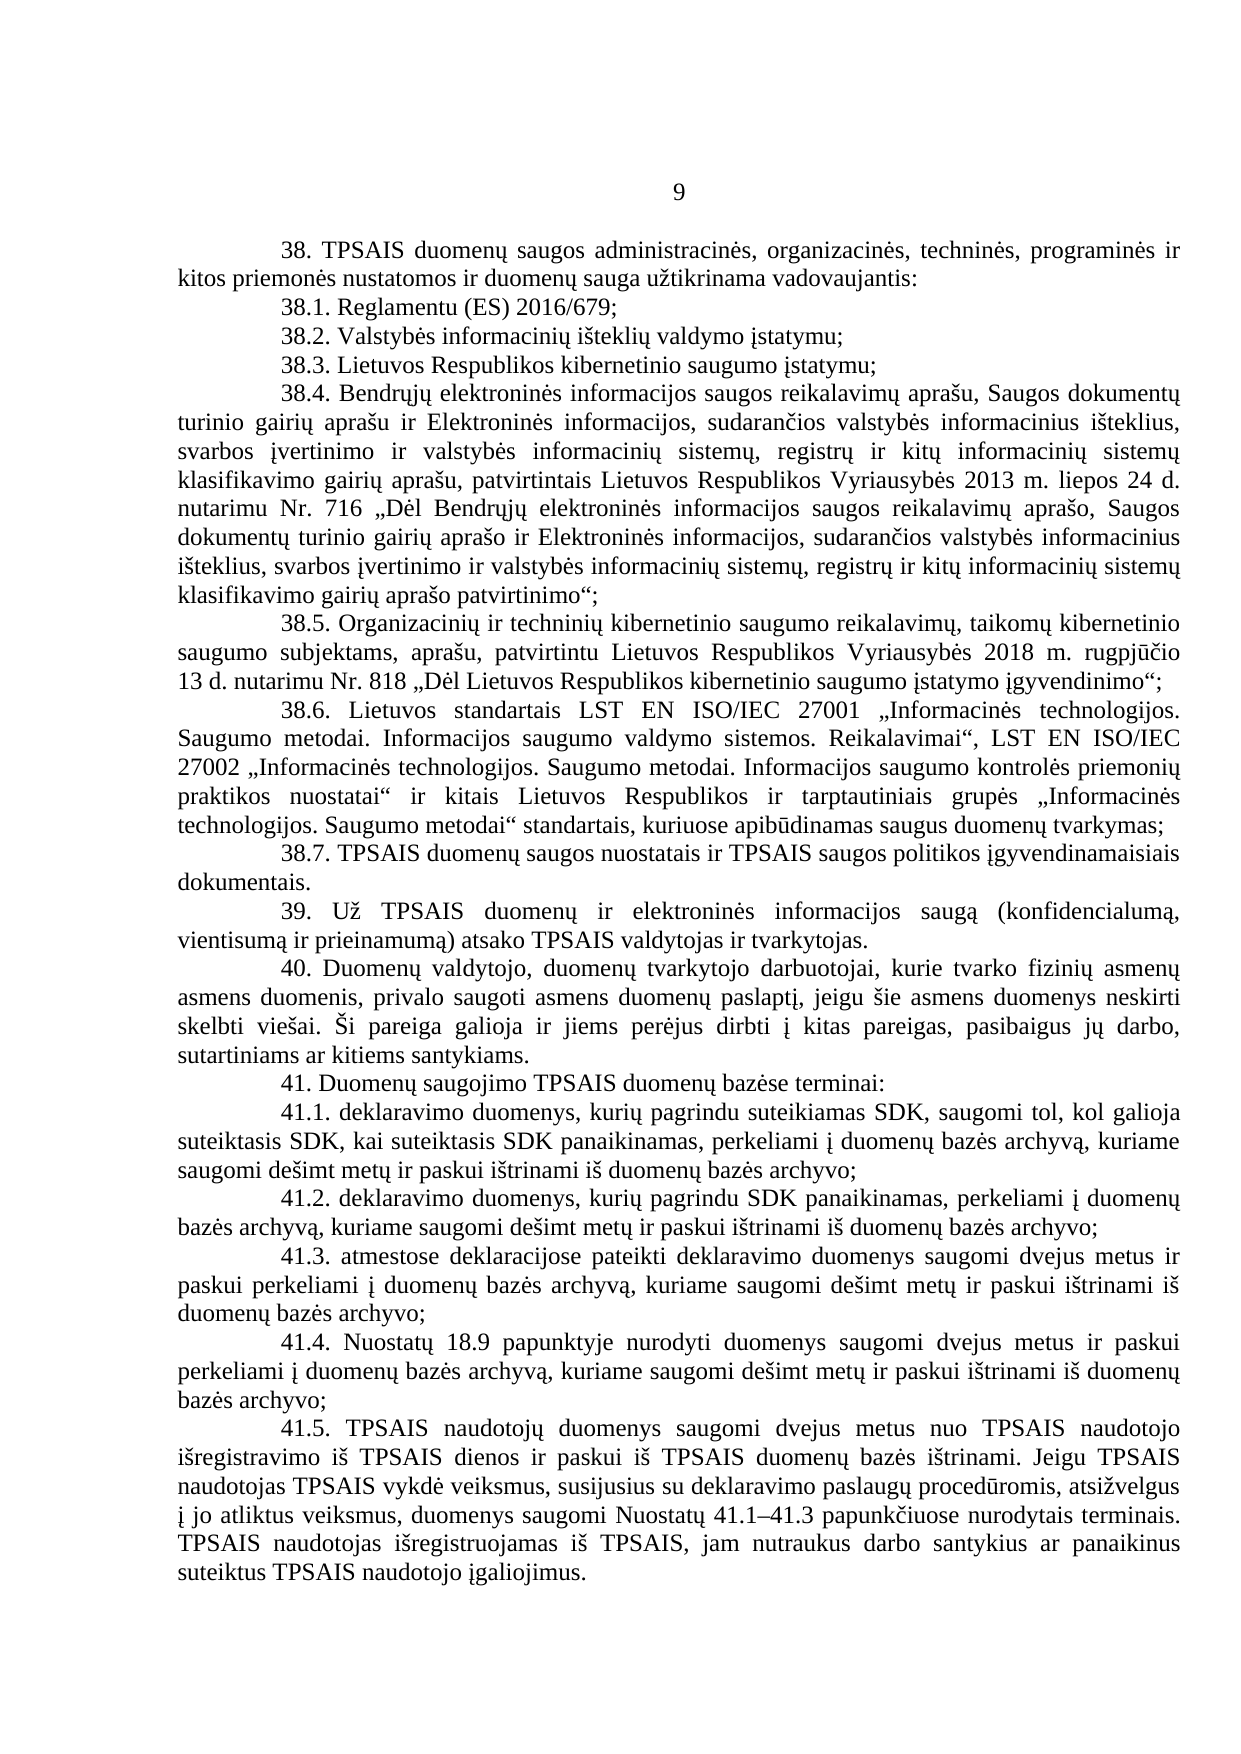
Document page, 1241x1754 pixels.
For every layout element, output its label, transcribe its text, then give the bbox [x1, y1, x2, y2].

text 38.3. Lietuvos Respublikos kibernetinio saugumo įstatymu; [177, 350, 1181, 378]
text 39. Už TPSAIS duomenų ir elektroninės informacijos saugą (konfidencialumą, vientisumą ir prieinamumą) atsako TPSAIS valdytojas ir tvarkytojas. [177, 896, 1181, 953]
text 38.2. Valstybės informacinių išteklių valdymo įstatymu; [177, 321, 1181, 350]
text 41.1. deklaravimo duomenys, kurių pagrindu suteikiamas SDK, saugomi tol, kol galioja suteiktasis SDK, kai suteiktasis SDK panaikinamas, perkeliami į duomenų bazės archyvą, kuriame saugomi dešimt metų ir paskui ištrinami iš duomenų bazės archyvo; [177, 1097, 1181, 1183]
text 38.6. Lietuvos standartais LST EN ISO/IEC 27001 „Informacinės technologijos. Saugumo metodai. Informacijos saugumo valdymo sistemos. Reikalavimai“, LST EN ISO/IEC 27002 „Informacinės technologijos. Saugumo metodai. Informacijos saugumo kontrolės priemonių praktikos nuostatai“ ir kitais Lietuvos Respublikos ir tarptautiniais grupės „Informacinės technologijos. Saugumo metodai“ standartais, kuriuose apibūdinamas saugus duomenų tvarkymas; [177, 695, 1181, 838]
text 38. TPSAIS duomenų saugos administracinės, organizacinės, techninės, programinės ir kitos priemonės nustatomos ir duomenų sauga užtikrinama vadovaujantis: [177, 235, 1181, 292]
text 41.5. TPSAIS naudotojų duomenys saugomi dvejus metus nuo TPSAIS naudotojo išregistravimo iš TPSAIS dienos ir paskui iš TPSAIS duomenų bazės ištrinami. Jeigu TPSAIS naudotojas TPSAIS vykdė veiksmus, susijusius su deklaravimo paslaugų procedūromis, atsižvelgus į jo atliktus veiksmus, duomenys saugomi Nuostatų 41.1–41.3 papunkčiuose nurodytais terminais. TPSAIS naudotojas išregistruojamas iš TPSAIS, jam nutraukus darbo santykius ar panaikinus suteiktus TPSAIS naudotojo įgaliojimus. [177, 1413, 1181, 1586]
text 41.3. atmestose deklaracijose pateikti deklaravimo duomenys saugomi dvejus metus ir paskui perkeliami į duomenų bazės archyvą, kuriame saugomi dešimt metų ir paskui ištrinami iš duomenų bazės archyvo; [177, 1241, 1181, 1327]
text 38.1. Reglamentu (ES) 2016/679; [177, 292, 1181, 321]
text 40. Duomenų valdytojo, duomenų tvarkytojo darbuotojai, kurie tvarko fizinių asmenų asmens duomenis, privalo saugoti asmens duomenų paslaptį, jeigu šie asmens duomenys neskirti skelbti viešai. Ši pareiga galioja ir jiems perėjus dirbti į kitas pareigas, pasibaigus jų darbo, sutartiniams ar kitiems santykiams. [177, 953, 1181, 1068]
text 41.2. deklaravimo duomenys, kurių pagrindu SDK panaikinamas, perkeliami į duomenų bazės archyvą, kuriame saugomi dešimt metų ir paskui ištrinami iš duomenų bazės archyvo; [177, 1183, 1181, 1241]
text 38.4. Bendrųjų elektroninės informacijos saugos reikalavimų aprašu, Saugos dokumentų turinio gairių aprašu ir Elektroninės informacijos, sudarančios valstybės informacinius išteklius, svarbos įvertinimo ir valstybės informacinių sistemų, registrų ir kitų informacinių sistemų klasifikavimo gairių aprašu, patvirtintais Lietuvos Respublikos Vyriausybės 2013 m. liepos 24 d. nutarimu Nr. 716 „Dėl Bendrųjų elektroninės informacijos saugos reikalavimų aprašo, Saugos dokumentų turinio gairių aprašo ir Elektroninės informacijos, sudarančios valstybės informacinius išteklius, svarbos įvertinimo ir valstybės informacinių sistemų, registrų ir kitų informacinių sistemų klasifikavimo gairių aprašo patvirtinimo“; [177, 378, 1181, 608]
text 38.7. TPSAIS duomenų saugos nuostatais ir TPSAIS saugos politikos įgyvendinamaisiais dokumentais. [177, 838, 1181, 896]
text 41. Duomenų saugojimo TPSAIS duomenų bazėse terminai: [177, 1068, 1181, 1097]
text 38.5. Organizacinių ir techninių kibernetinio saugumo reikalavimų, taikomų kibernetinio saugumo subjektams, aprašu, patvirtintu Lietuvos Respublikos Vyriausybės 2018 m. rugpjūčio 13 d. nutarimu Nr. 818 „Dėl Lietuvos Respublikos kibernetinio saugumo įstatymo įgyvendinimo“; [177, 608, 1181, 695]
text 41.4. Nuostatų 18.9 papunktyje nurodyti duomenys saugomi dvejus metus ir paskui perkeliami į duomenų bazės archyvą, kuriame saugomi dešimt metų ir paskui ištrinami iš duomenų bazės archyvo; [177, 1327, 1181, 1413]
